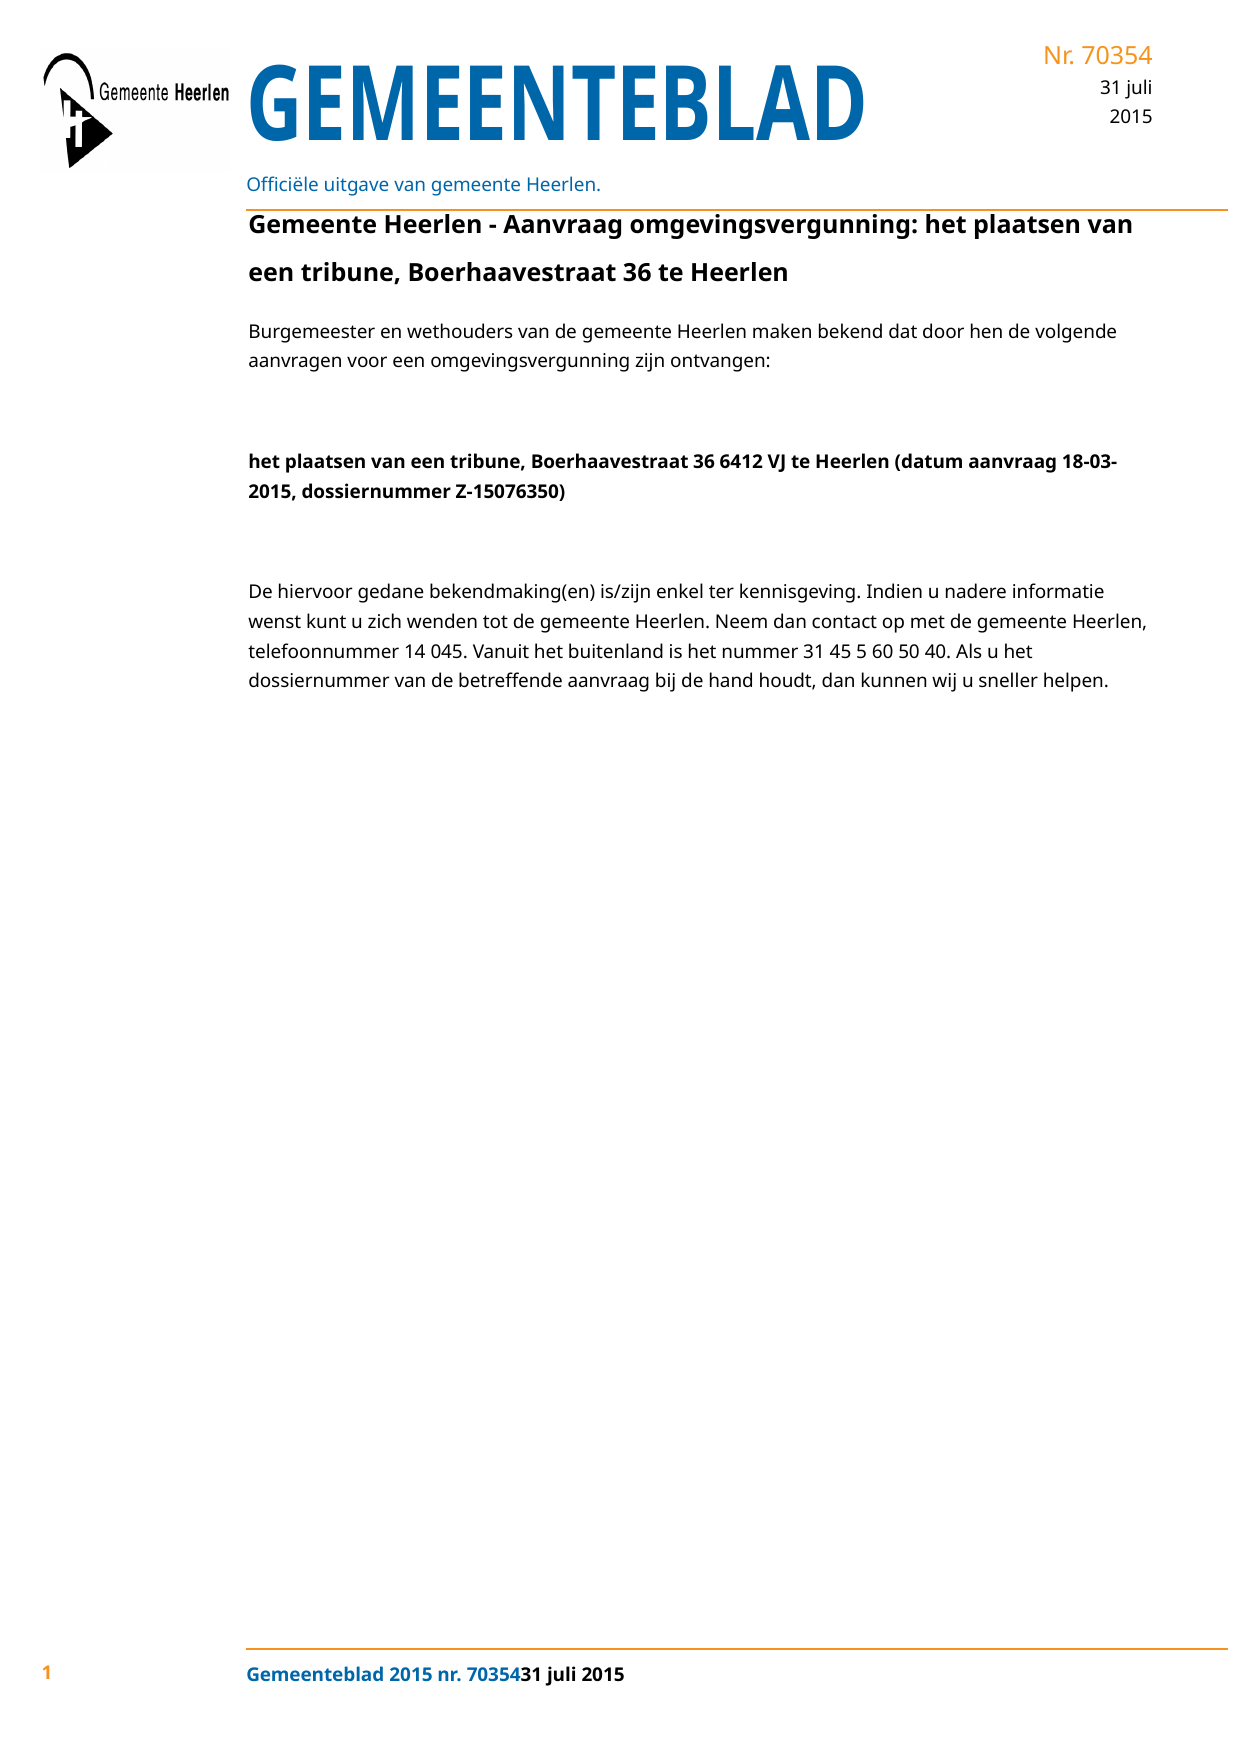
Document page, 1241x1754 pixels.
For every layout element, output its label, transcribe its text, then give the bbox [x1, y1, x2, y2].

picture [41, 47, 231, 172]
text Burgemeester en wethouders van de gemeente Heerlen maken bekend dat door hen de volgende aanvragen voor een omgevingsvergunning zijn ontvangen: [248, 318, 1152, 373]
text het plaatsen van een tribune, Boerhaavestraat 36 6412 VJ te Heerlen (datum aanvraag 18-03-2015, dossiernummer Z-15076350) [248, 448, 1152, 504]
text Gemeente Heerlen - Aanvraag omgevingsvergunning: het plaatsen van een tribune, Boerhaavestraat 36 te Heerlen [248, 211, 1152, 288]
text De hiervoor gedane bekendmaking(en) is/zijn enkel ter kennisgeving. Indien u nadere informatie wenst kunt u zich wenden tot de gemeente Heerlen. Neem dan contact op met de gemeente Heerlen, telefoonnummer 14 045. Vanuit het buitenland is het nummer 31 45 5 60 50 40. Als u het dossiernummer van de betreffende aanvraag bij de hand houdt, dan kunnen wij u sneller helpen. [248, 579, 1152, 693]
